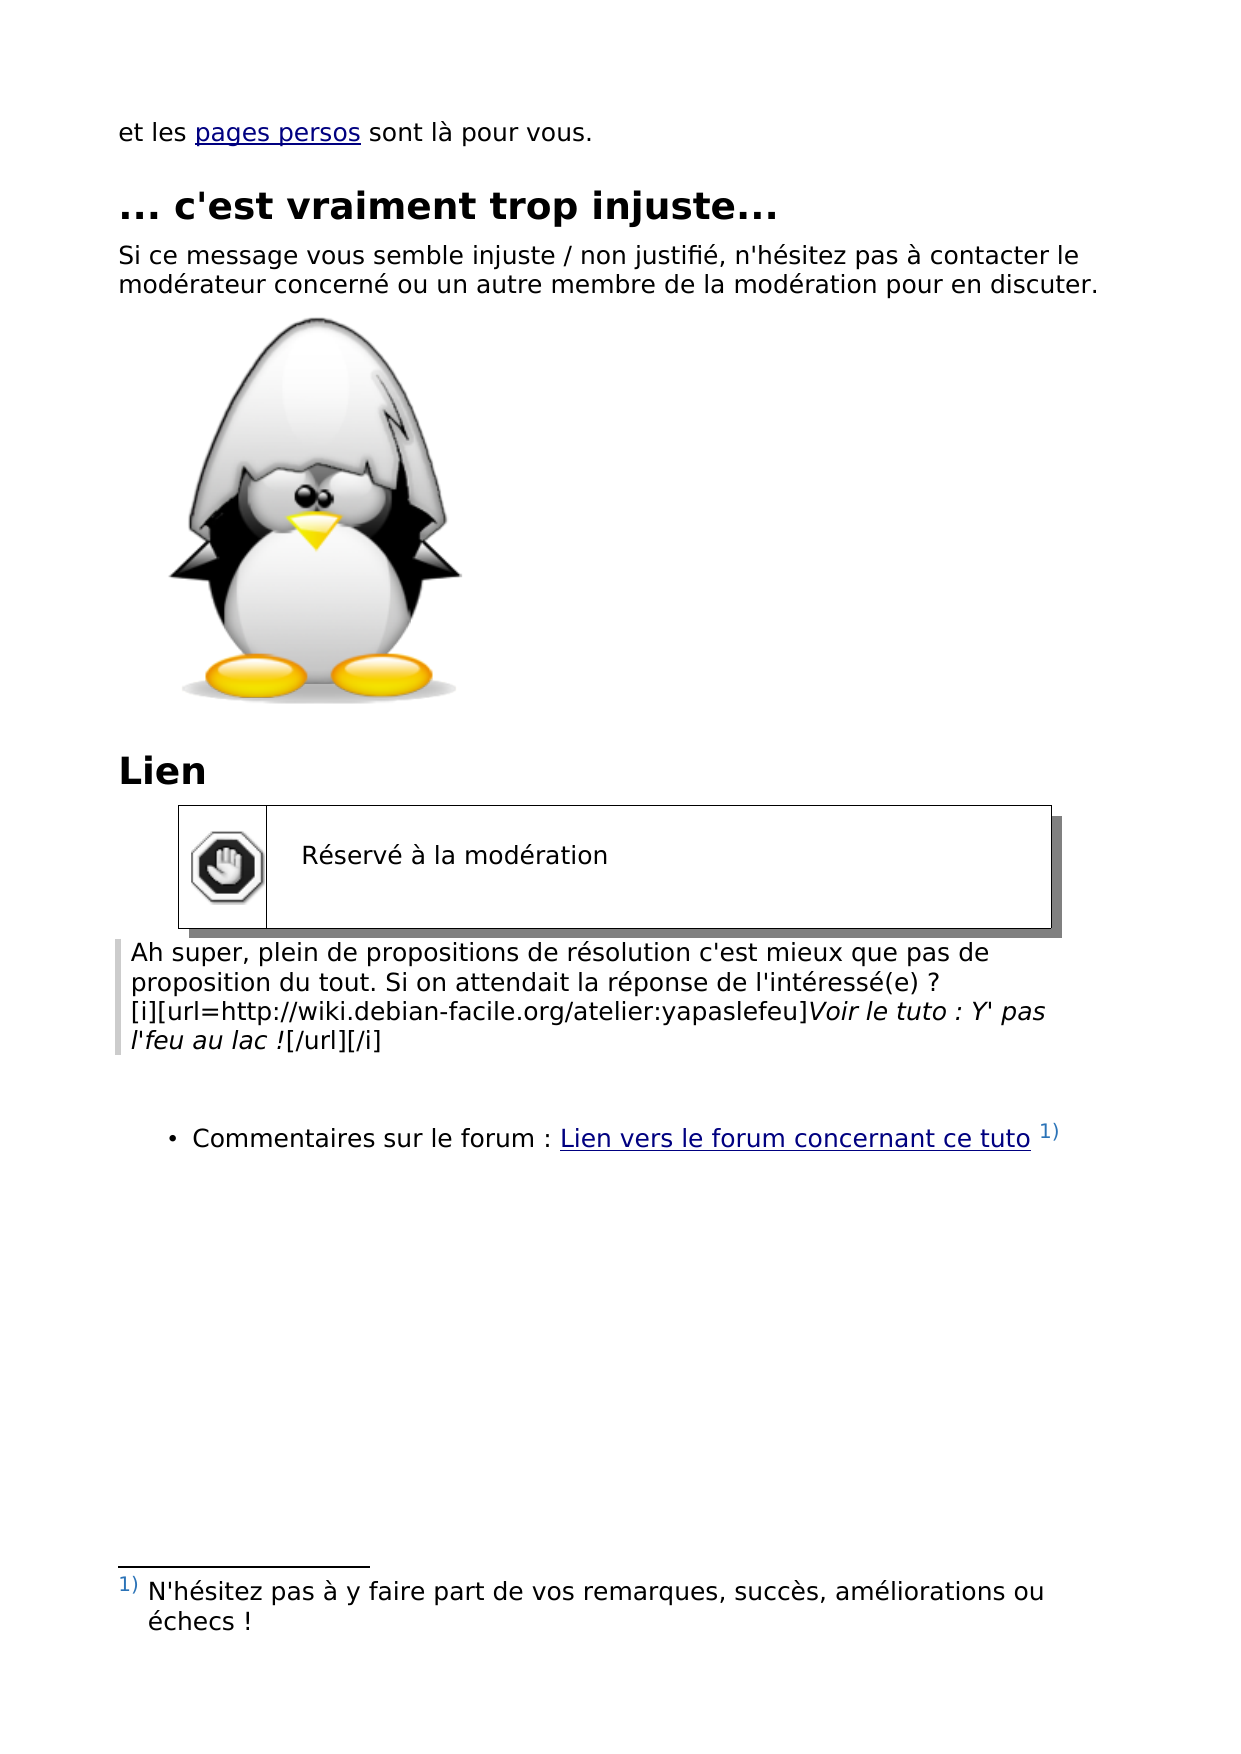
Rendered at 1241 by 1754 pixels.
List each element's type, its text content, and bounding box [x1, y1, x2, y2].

table_header Ah super, plein de propositions de résolution c'est mieux que pas de proposition du tout. Si on attendait la réponse de l'intéressé(e) ? [i][url=http://wiki.debian-facile.org/atelier:yapaslefeu]Voir le tuto : Y' pas l'feu au lac ![/url][/i] [121, 939, 1122, 1055]
table_header Réservé à la modération [267, 806, 1051, 928]
text et les pages persos sont là pour vous. [118, 118, 1122, 147]
subtitle ... c'est vraiment trop injuste... [118, 185, 1122, 228]
picture [118, 311, 519, 712]
picture [190, 829, 266, 905]
subtitle Lien [118, 749, 1122, 793]
table_header [179, 806, 266, 928]
list N'hésitez pas à y faire part de vos remarques, succès, améliorations ou échecs ! [118, 1573, 1122, 1636]
list Commentaires sur le forum : Lien vers le forum concernant ce tuto [177, 1120, 1122, 1154]
text Si ce message vous semble injuste / non justifié, n'hésitez pas à contacter le modérateur concerné ou un autre membre de la modération pour en discuter. [118, 241, 1122, 299]
